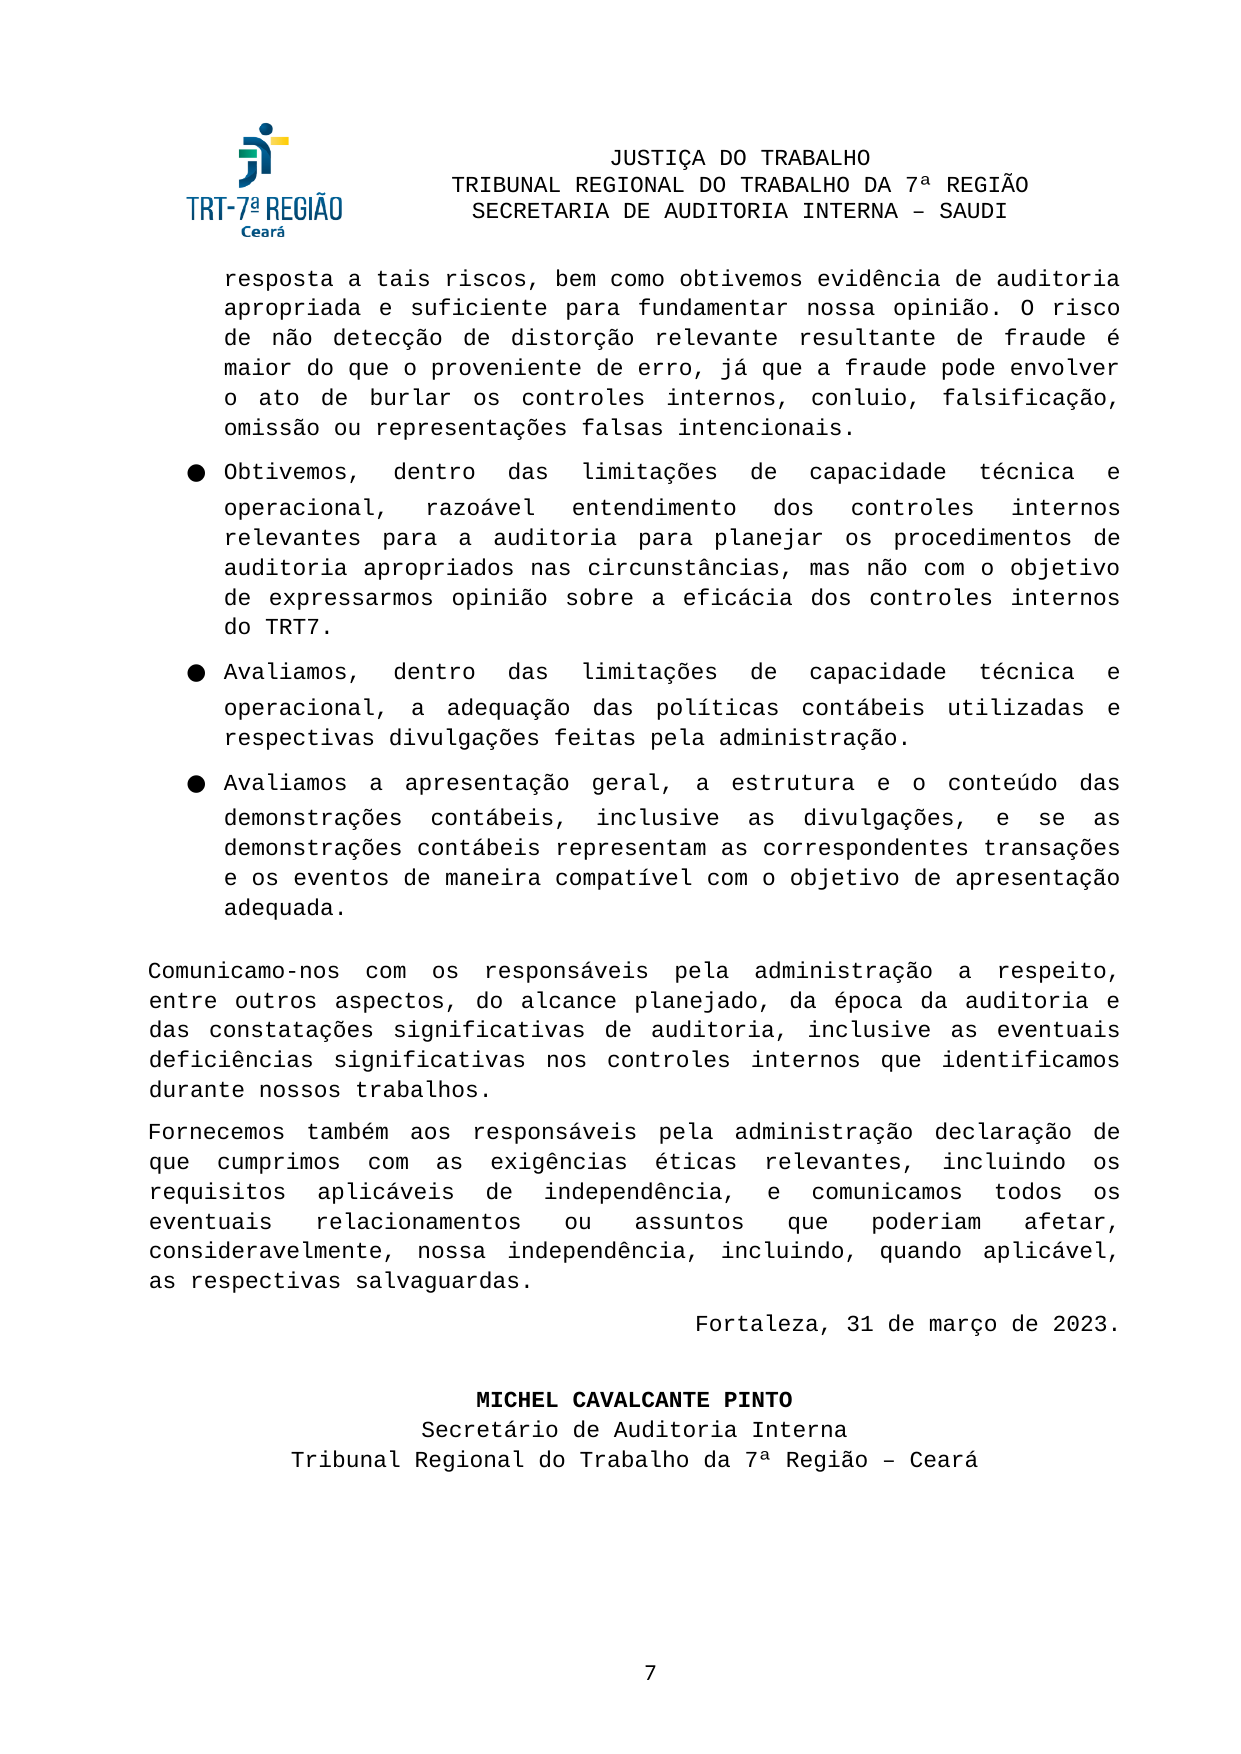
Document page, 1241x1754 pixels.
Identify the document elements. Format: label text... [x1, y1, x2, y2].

text Secretário de Auditoria Interna [148, 1419, 1121, 1444]
text Fortaleza, 31 de março de 2023. [148, 1312, 1121, 1338]
text Comunicamo-nos com os responsáveis pela administração a respeito, entre outros aspectos, do alcance planejado, da época da auditoria e das constatações significativas de auditoria, inclusive as eventuais deficiências significativas nos controles internos que identificamos durante nossos trabalhos. [148, 959, 1121, 1104]
text Fornecemos também aos responsáveis pela administração declaração de que cumprimos com as exigências éticas relevantes, incluindo os requisitos aplicáveis de independência, e comunicamos todos os eventuais relacionamentos ou assuntos que poderiam afetar, consideravelmente, nossa independência, incluindo, quando aplicável, as respectivas salvaguardas. [148, 1121, 1121, 1296]
list resposta a tais riscos, bem como obtivemos evidência de auditoria apropriada e suficiente para fundamentar nossa opinião. O risco de não detecção de distorção relevante resultante de fraude é maior do que o proveniente de erro, já que a fraude pode envolver o ato de burlar os controles internos, conluio, falsificação, omissão ou representações falsas intencionais. [186, 267, 1121, 442]
list Avaliamos a apresentação geral, a estrutura e o conteúdo das demonstrações contábeis, inclusive as divulgações, e se as demonstrações contábeis representam as correspondentes transações e os eventos de maneira compatível com o objetivo de apresentação adequada. [186, 756, 1121, 922]
list Obtivemos, dentro das limitações de capacidade técnica e operacional, razoável entendimento dos controles internos relevantes para a auditoria para planejar os procedimentos de auditoria apropriados nas circunstâncias, mas não com o objetivo de expressarmos opinião sobre a eficácia dos controles internos do TRT7. [186, 446, 1121, 642]
text MICHEL CAVALCANTE PINTO [148, 1389, 1121, 1415]
text Tribunal Regional do Trabalho da 7ª Região – Ceará [148, 1448, 1121, 1474]
list Avaliamos, dentro das limitações de capacidade técnica e operacional, a adequação das políticas contábeis utilizadas e respectivas divulgações feitas pela administração. [186, 646, 1121, 752]
